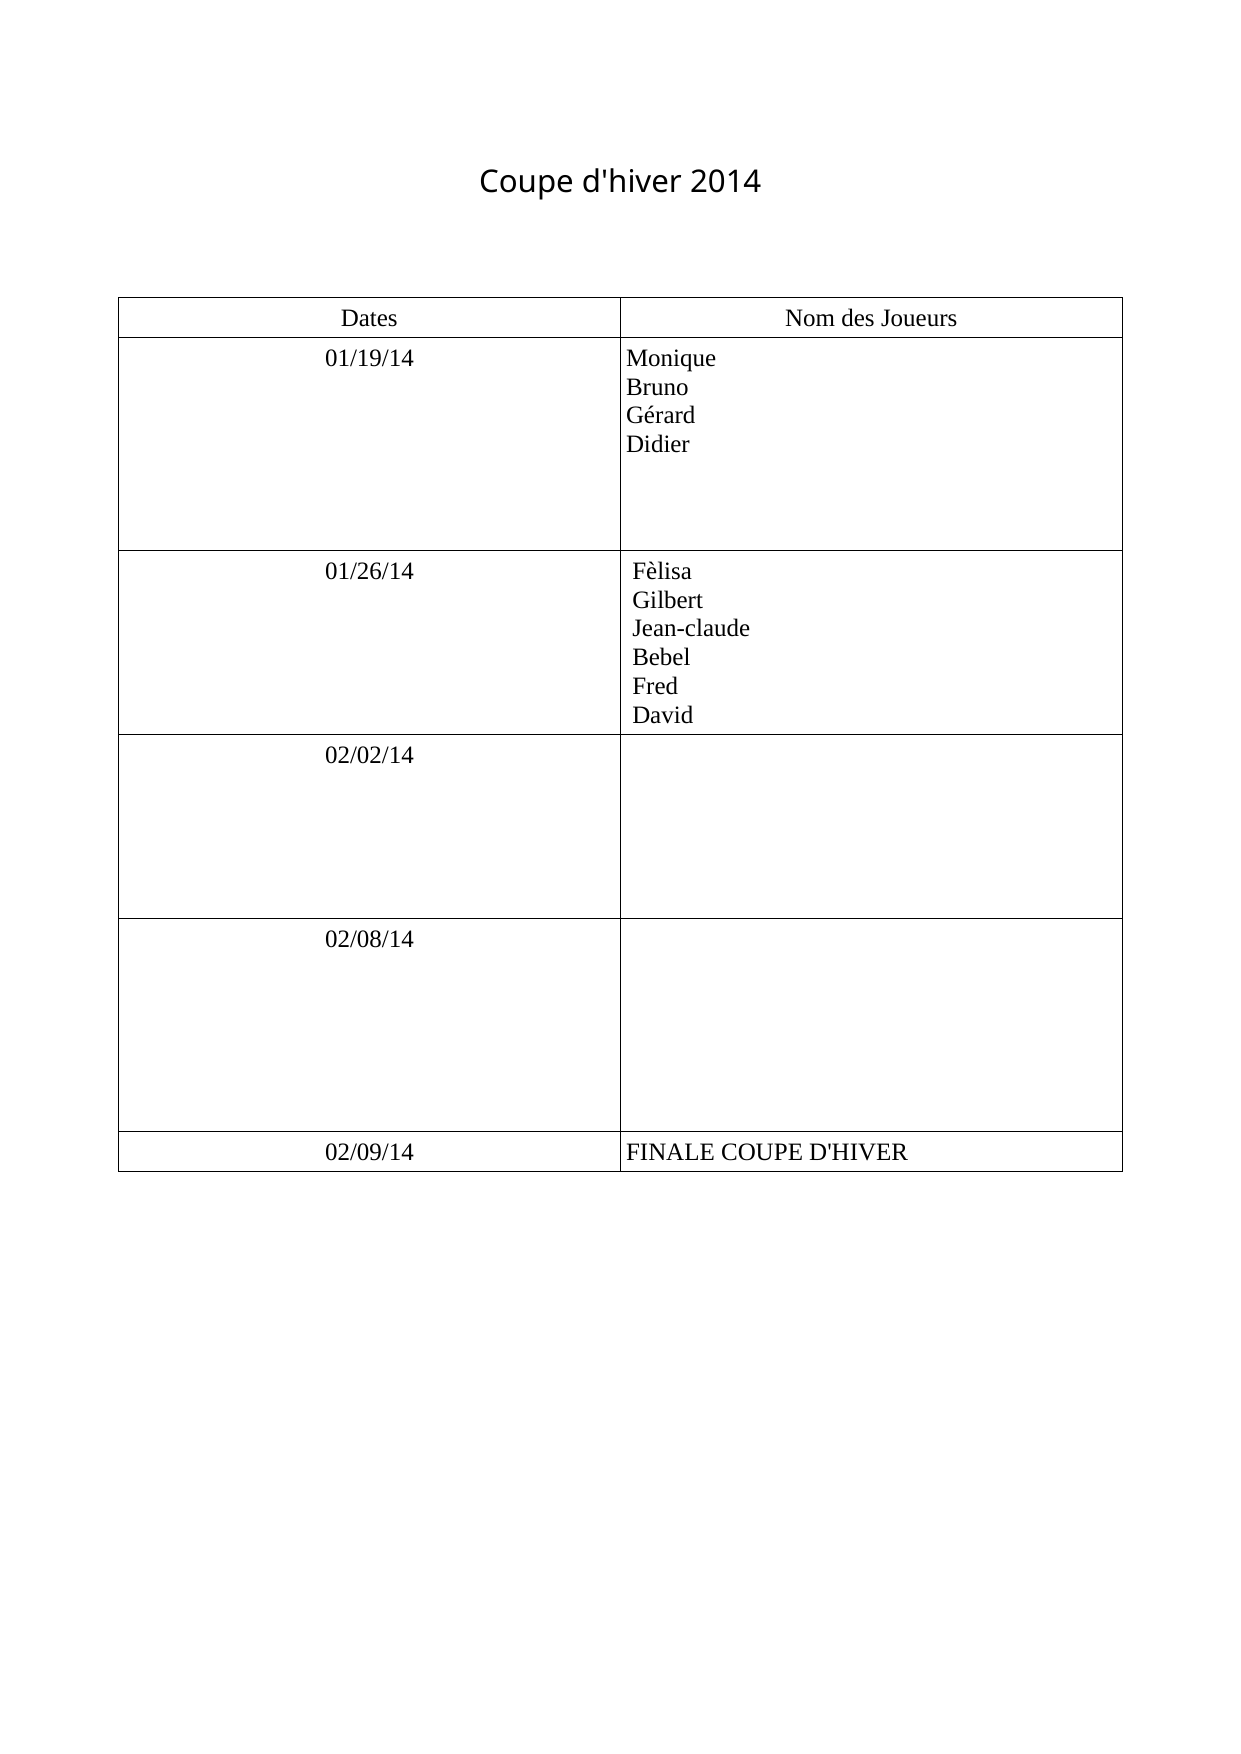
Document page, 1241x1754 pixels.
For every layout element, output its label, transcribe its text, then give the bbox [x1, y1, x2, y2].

table_cell 02/02/14 [119, 735, 620, 918]
table_cell 26/01/14 [119, 551, 620, 734]
table_header Nom des Joueurs [621, 298, 1122, 337]
table_cell 09/02/14 [119, 1132, 620, 1171]
table_cell [621, 735, 1122, 918]
table_cell FINALE COUPE D'HIVER [621, 1132, 1122, 1171]
table_cell Monique Bruno Gérard Didier [621, 338, 1122, 550]
table_cell 19/01/14 [119, 338, 620, 550]
table_cell 08/02/14 [119, 919, 620, 1131]
table_cell Fèlisa Gilbert Jean-claude Bebel Fred David [621, 551, 1122, 734]
table_header Dates [119, 298, 620, 337]
text Coupe d'hiver 2014 [118, 159, 1122, 202]
table_cell [621, 919, 1122, 1131]
